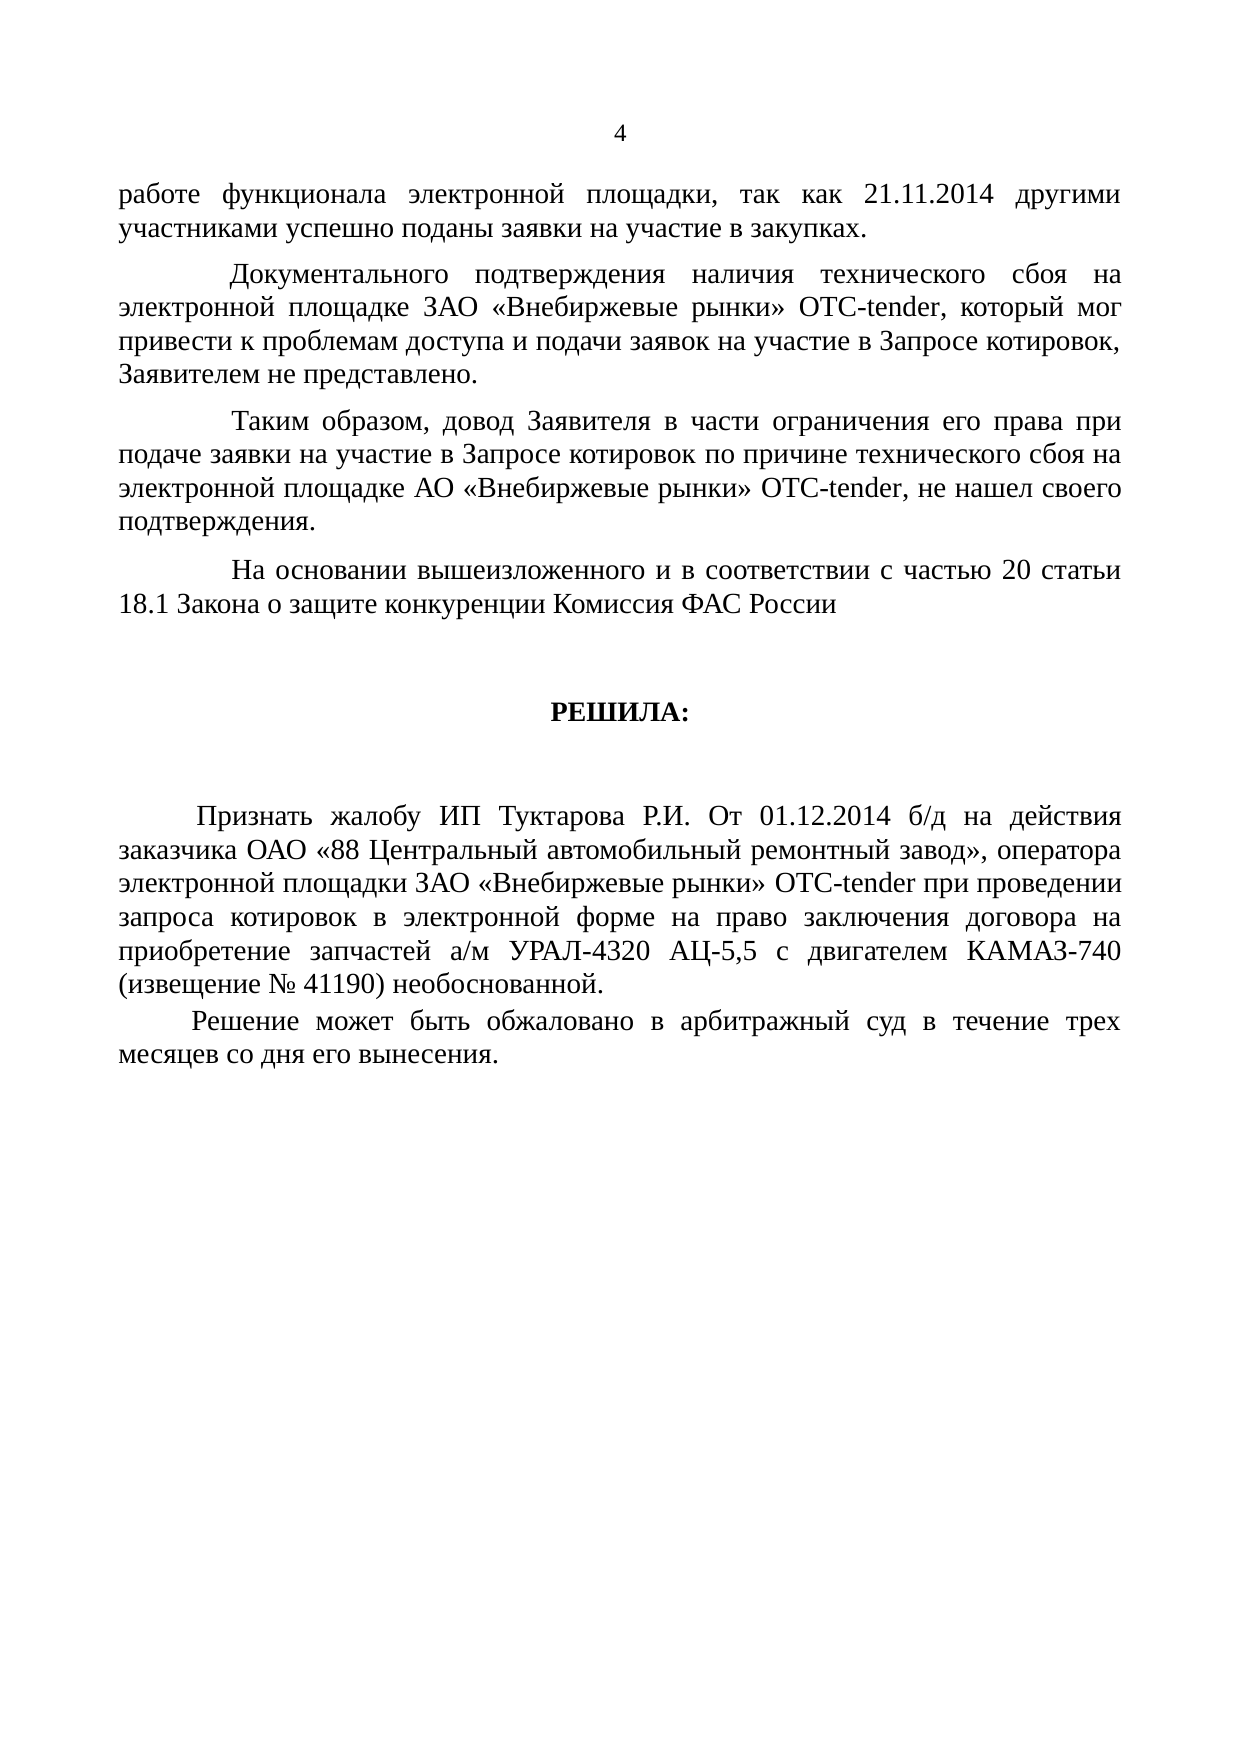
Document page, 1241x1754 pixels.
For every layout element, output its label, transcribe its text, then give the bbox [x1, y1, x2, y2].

text Документального подтверждения наличия технического сбоя на электронной площадке ЗАО «Внебиржевые рынки» OTC-tender, который мог привести к проблемам доступа и подачи заявок на участие в Запросе котировок, Заявителем не представлено. [118, 256, 1122, 390]
text Таким образом, довод Заявителя в части ограничения его права при подаче заявки на участие в Запросе котировок по причине технического сбоя на электронной площадке АО «Внебиржевые рынки» OTC-tender, не нашел своего подтверждения. [118, 403, 1122, 537]
text Решение может быть обжаловано в арбитражный суд в течение трех месяцев со дня его вынесения. [118, 1003, 1122, 1070]
text РЕШИЛА: [118, 695, 1122, 727]
text работе функционала электронной площадки, так как 21.11.2014 другими участниками успешно поданы заявки на участие в закупках. [118, 176, 1122, 243]
text Признать жалобу ИП Туктарова Р.И. От 01.12.2014 б/д на действия заказчика ОАО «88 Центральный автомобильный ремонтный завод», оператора электронной площадки ЗАО «Внебиржевые рынки» OTC-tender при проведении запроса котировок в электронной форме на право заключения договора на приобретение запчастей а/м УРАЛ-4320 АЦ-5,5 с двигателем КАМАЗ-740 (извещение № 41190) необоснованной. [118, 798, 1122, 1000]
text На основании вышеизложенного и в соответствии с частью 20 статьи 18.1 Закона о защите конкуренции Комиссия ФАС России [118, 552, 1122, 619]
